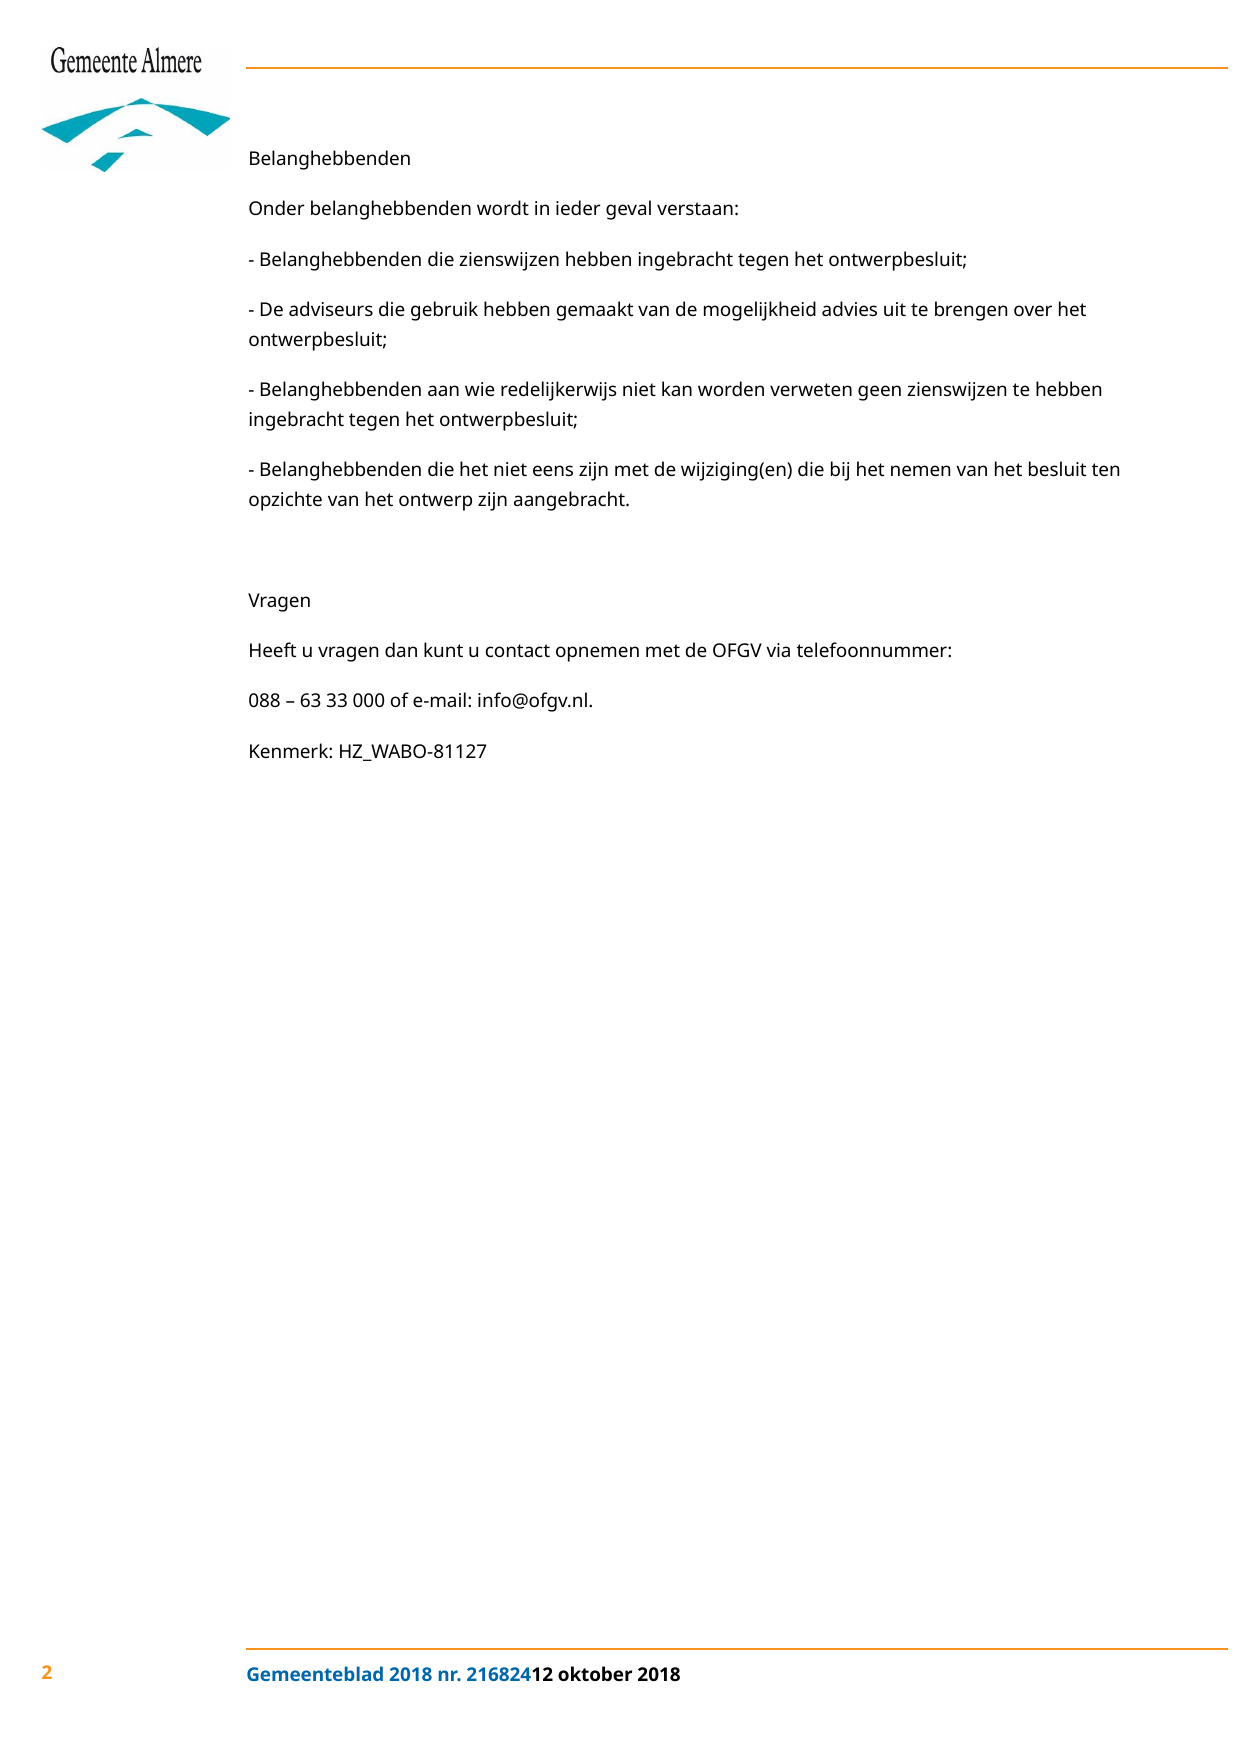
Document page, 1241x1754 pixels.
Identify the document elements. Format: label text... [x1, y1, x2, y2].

text Kenmerk: HZ_WABO-81127 [248, 738, 1152, 764]
text - Belanghebbenden die het niet eens zijn met de wijziging(en) die bij het nemen van het besluit ten opzichte van het ontwerp zijn aangebracht. [248, 456, 1152, 512]
text Belanghebbenden [248, 145, 1152, 171]
text Onder belanghebbenden wordt in ieder geval verstaan: [248, 196, 1152, 221]
text Heeft u vragen dan kunt u contact opnemen met de OFGV via telefoonnummer: [248, 637, 1152, 663]
text - Belanghebbenden die zienswijzen hebben ingebracht tegen het ontwerpbesluit; [248, 246, 1152, 272]
text - Belanghebbenden aan wie redelijkerwijs niet kan worden verweten geen zienswijzen te hebben ingebracht tegen het ontwerpbesluit; [248, 376, 1152, 432]
text Vragen [248, 587, 1152, 613]
picture [41, 47, 231, 172]
text 088 – 63 33 000 of e-mail: info@ofgv.nl. [248, 688, 1152, 713]
text - De adviseurs die gebruik hebben gemaakt van de mogelijkheid advies uit te brengen over het ontwerpbesluit; [248, 296, 1152, 352]
